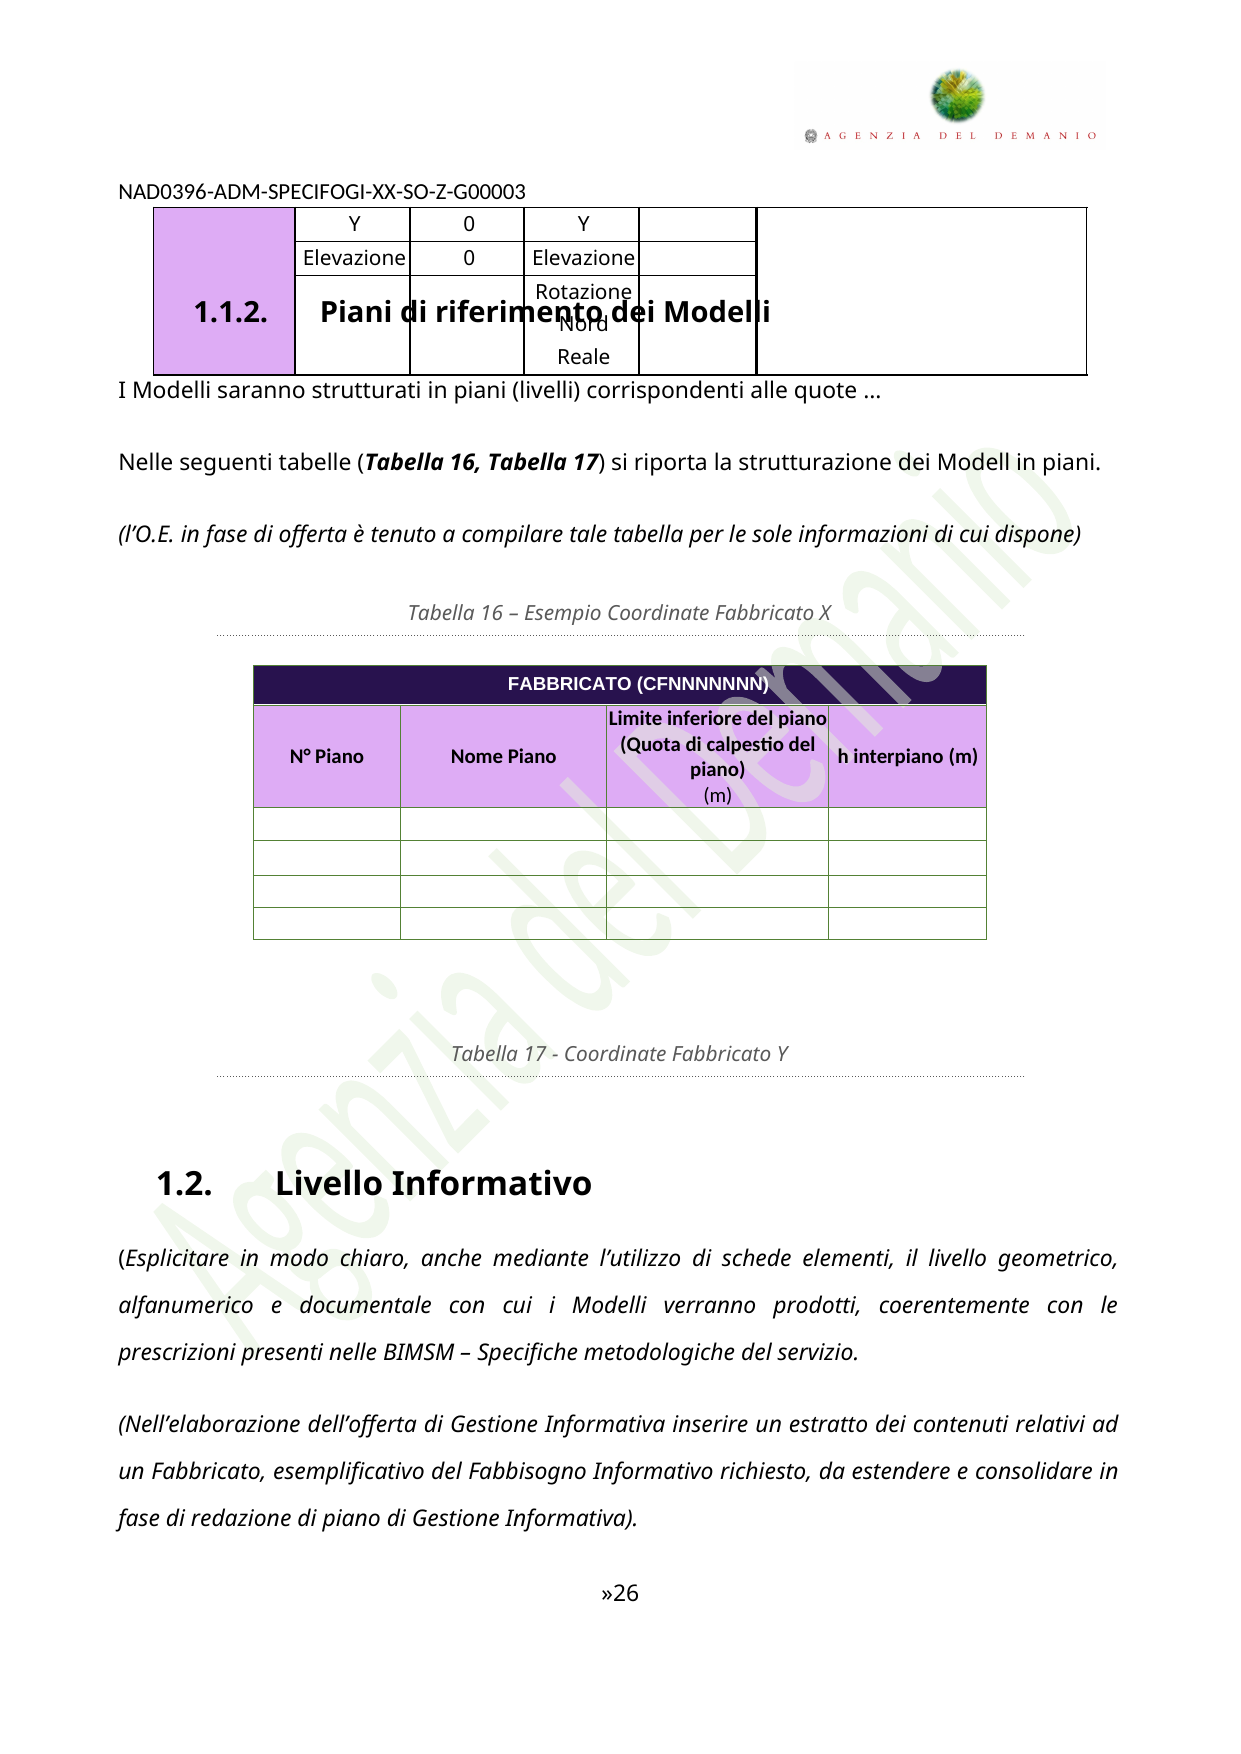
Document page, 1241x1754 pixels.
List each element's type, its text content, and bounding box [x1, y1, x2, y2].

table_cell [254, 841, 400, 874]
text Tabella 17 - Coordinate Fabbricato Y [447, 1039, 505, 1077]
text Tabella 16 – Esempio Coordinate Fabbricato X [216, 598, 898, 636]
text I Modelli saranno strutturati in piani (livelli) corrispondenti alle quote … [118, 374, 1122, 405]
list Piani di riferimento dei Modelli [1087, 291, 1122, 331]
table_cell [578, 876, 606, 905]
table_cell [640, 276, 755, 291]
table_cell [829, 808, 986, 839]
table_cell [829, 841, 986, 874]
list Piani di riferimento dei Modelli [758, 291, 1086, 331]
table_cell [254, 876, 400, 907]
table_cell [668, 876, 828, 907]
table_cell N° Piano [254, 706, 400, 807]
table_cell Limite inferiore del piano (Quota di calpestio del piano) (m) [732, 711, 771, 749]
table_header [879, 666, 986, 704]
table_cell [739, 841, 828, 874]
text Tabella 17 - Coordinate Fabbricato Y [498, 1039, 529, 1068]
table_cell [607, 908, 828, 939]
table_cell [254, 808, 400, 839]
table_cell [401, 908, 515, 939]
table_cell [401, 841, 606, 874]
table_cell [254, 908, 400, 939]
table_cell [640, 242, 755, 275]
table_cell [558, 908, 606, 939]
table_cell [633, 841, 735, 874]
table_cell Limite inferiore del piano (Quota di calpestio del piano) (m) [607, 706, 742, 807]
list Piani di riferimento dei Modelli [640, 291, 755, 331]
text (Esplicitare in modo chiaro, anche mediante l’utilizzo di schede elementi, il livello geometrico, alfanumerico e documentale con cui i Modelli verranno prodotti, coerentemente con le prescrizioni presenti nelle BIMSM – Specifiche metodologiche del servizio. [118, 1242, 1122, 1367]
table_cell [758, 208, 1086, 291]
text Tabella 17 - Coordinate Fabbricato Y [538, 1039, 1024, 1077]
table_cell [689, 808, 749, 839]
list Livello Informativo [156, 1159, 308, 1205]
table_cell [758, 331, 1086, 374]
table_cell Elevazione [525, 242, 638, 275]
table_cell [411, 276, 523, 291]
table_cell Rotazione Nord Reale [525, 276, 638, 291]
table_cell [579, 865, 606, 874]
table_header [783, 666, 841, 704]
table_cell h interpiano (m) [829, 706, 986, 807]
list Piani di riferimento dei Modelli [525, 291, 638, 331]
list Piani di riferimento dei Modelli [296, 291, 409, 331]
text Tabella 17 - Coordinate Fabbricato Y [216, 1039, 414, 1077]
table_cell [154, 208, 294, 374]
table_cell [640, 208, 755, 241]
text (Nell’elaborazione dell’offerta di Gestione Informativa inserire un estratto dei contenuti relativi ad un Fabbricato, esemplificativo del Fabbisogno Informativo richiesto, da estendere e consolidare in fase di redazione di piano di Gestione Informativa). [118, 1408, 1122, 1533]
table_cell [401, 808, 606, 839]
table_cell [401, 876, 535, 907]
table_cell [527, 917, 569, 939]
table_header [823, 666, 897, 704]
table_cell Y [525, 208, 638, 241]
table_cell [829, 876, 986, 907]
text [948, 598, 1024, 636]
table_header FABBRICATO (CFNNNNNNN) [254, 666, 784, 704]
table_cell Nome Piano [401, 706, 606, 807]
text Tabella 17 - Coordinate Fabbricato Y [410, 1039, 465, 1077]
table_cell [722, 841, 741, 851]
list Piani di riferimento dei Modelli [411, 291, 523, 331]
table_cell [761, 808, 828, 839]
table_cell [829, 908, 986, 939]
table_cell Elevazione [296, 242, 409, 275]
table_cell [640, 331, 755, 374]
table_cell Limite inferiore del piano (Quota di calpestio del piano) (m) [637, 739, 743, 807]
list Livello Informativo [296, 1159, 335, 1187]
table_cell Limite inferiore del piano (Quota di calpestio del piano) (m) [742, 706, 828, 807]
table_cell [296, 276, 409, 291]
list Piani di riferimento dei Modelli [193, 291, 294, 331]
table_cell 0 [411, 242, 523, 275]
table_cell [526, 876, 577, 907]
text Nelle seguenti tabelle (Tabella 16, Tabella 17) si riporta la strutturazione dei Modell in piani. [118, 446, 1122, 477]
table_cell 0 [411, 208, 523, 241]
table_cell [607, 808, 700, 839]
table_cell [296, 331, 409, 374]
text (l’O.E. in fase di offerta è tenuto a compilare tale tabella per le sole informazioni di cui dispone) [118, 518, 983, 549]
table_cell [607, 876, 617, 891]
table_cell [615, 876, 680, 907]
list Livello Informativo [322, 1159, 1122, 1205]
table_cell Y [296, 208, 409, 241]
text [906, 598, 965, 636]
table_cell [607, 841, 647, 874]
table_cell [411, 331, 523, 374]
table_cell Rotazione Nord Reale [525, 331, 638, 374]
